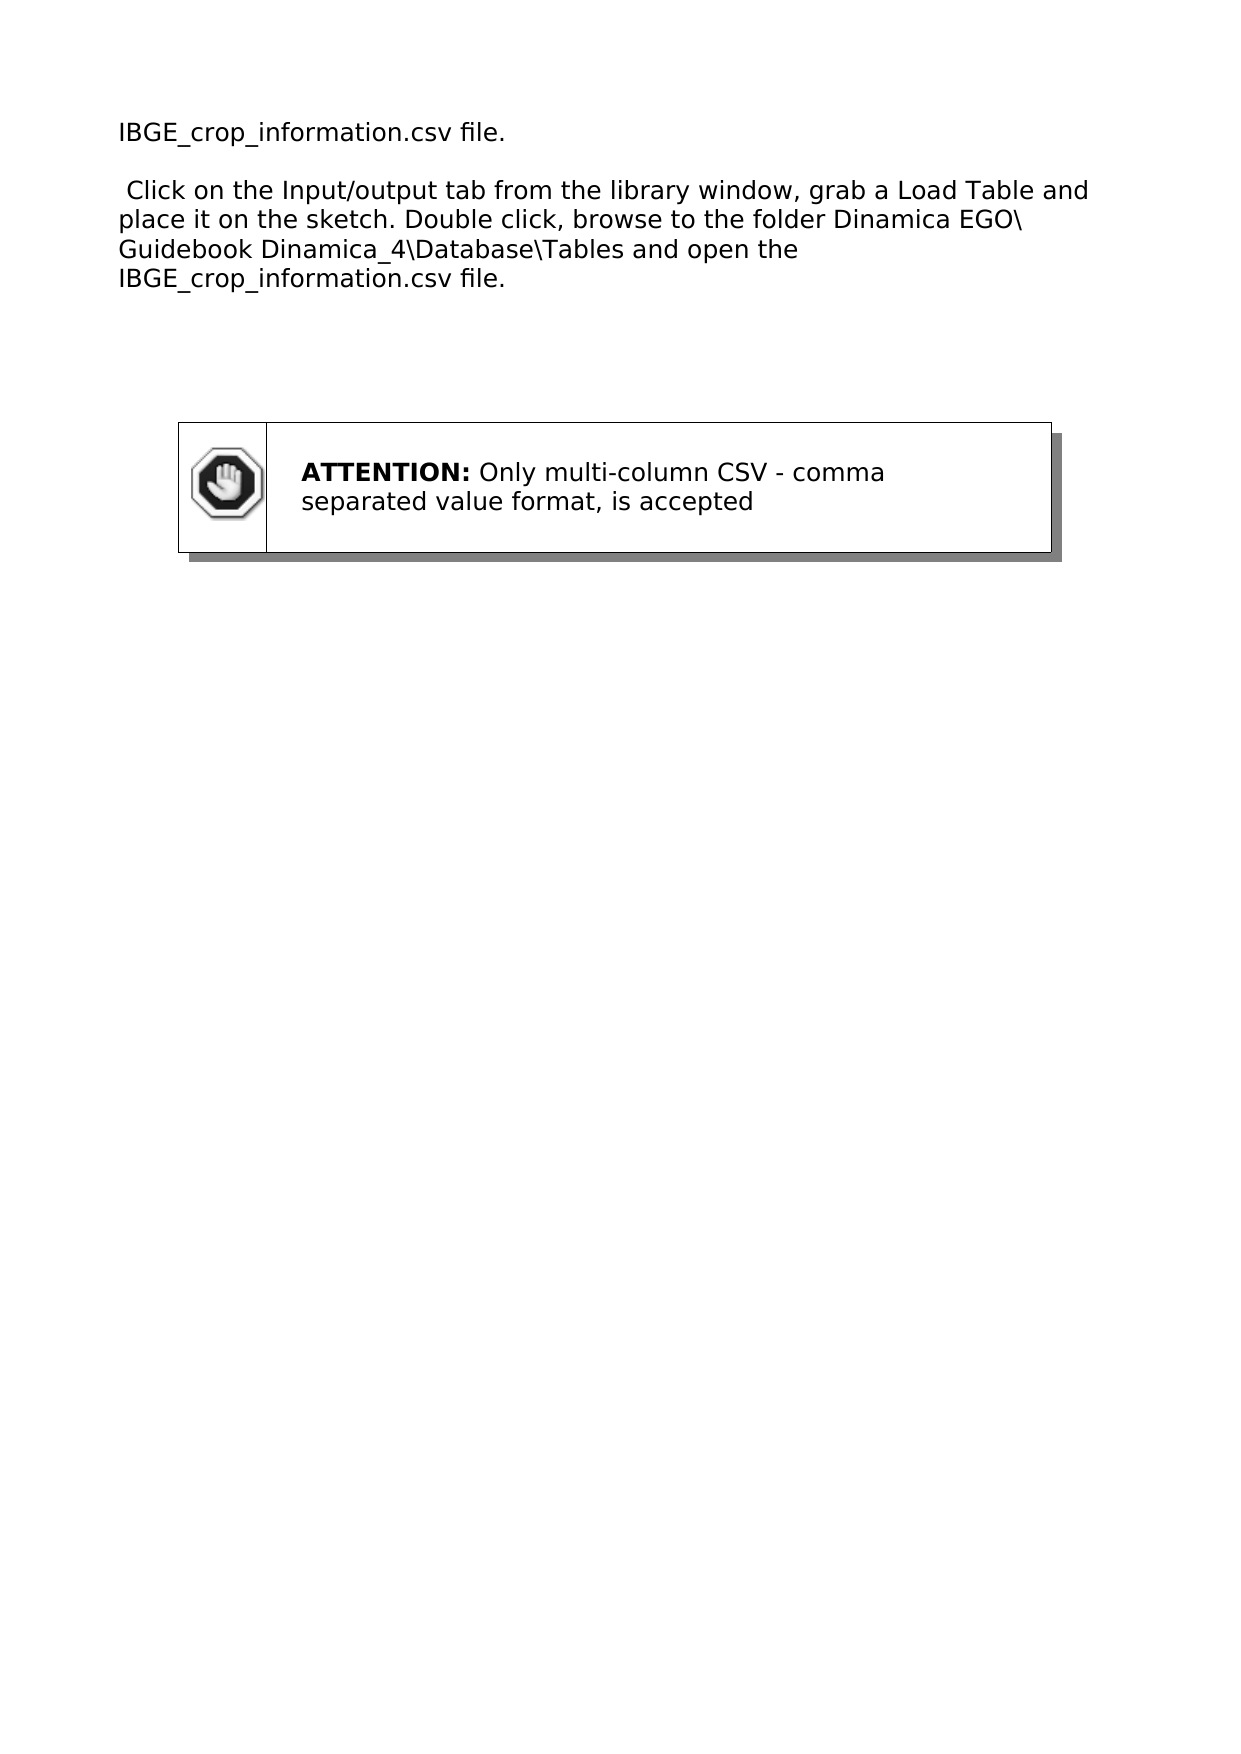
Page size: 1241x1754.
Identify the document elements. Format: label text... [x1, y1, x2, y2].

table_header [179, 423, 266, 552]
text IBGE_crop_information.csv file. Click on the Input/output tab from the library window, grab a Load Table and place it on the sketch. Double click, browse to the folder Dinamica EGO\Guidebook Dinamica_4\Database\Tables and open the IBGE_crop_information.csv file. [118, 118, 1122, 410]
table_header ATTENTION: Only multi-column CSV - comma separated value format, is accepted [267, 423, 1051, 552]
picture [190, 446, 266, 521]
